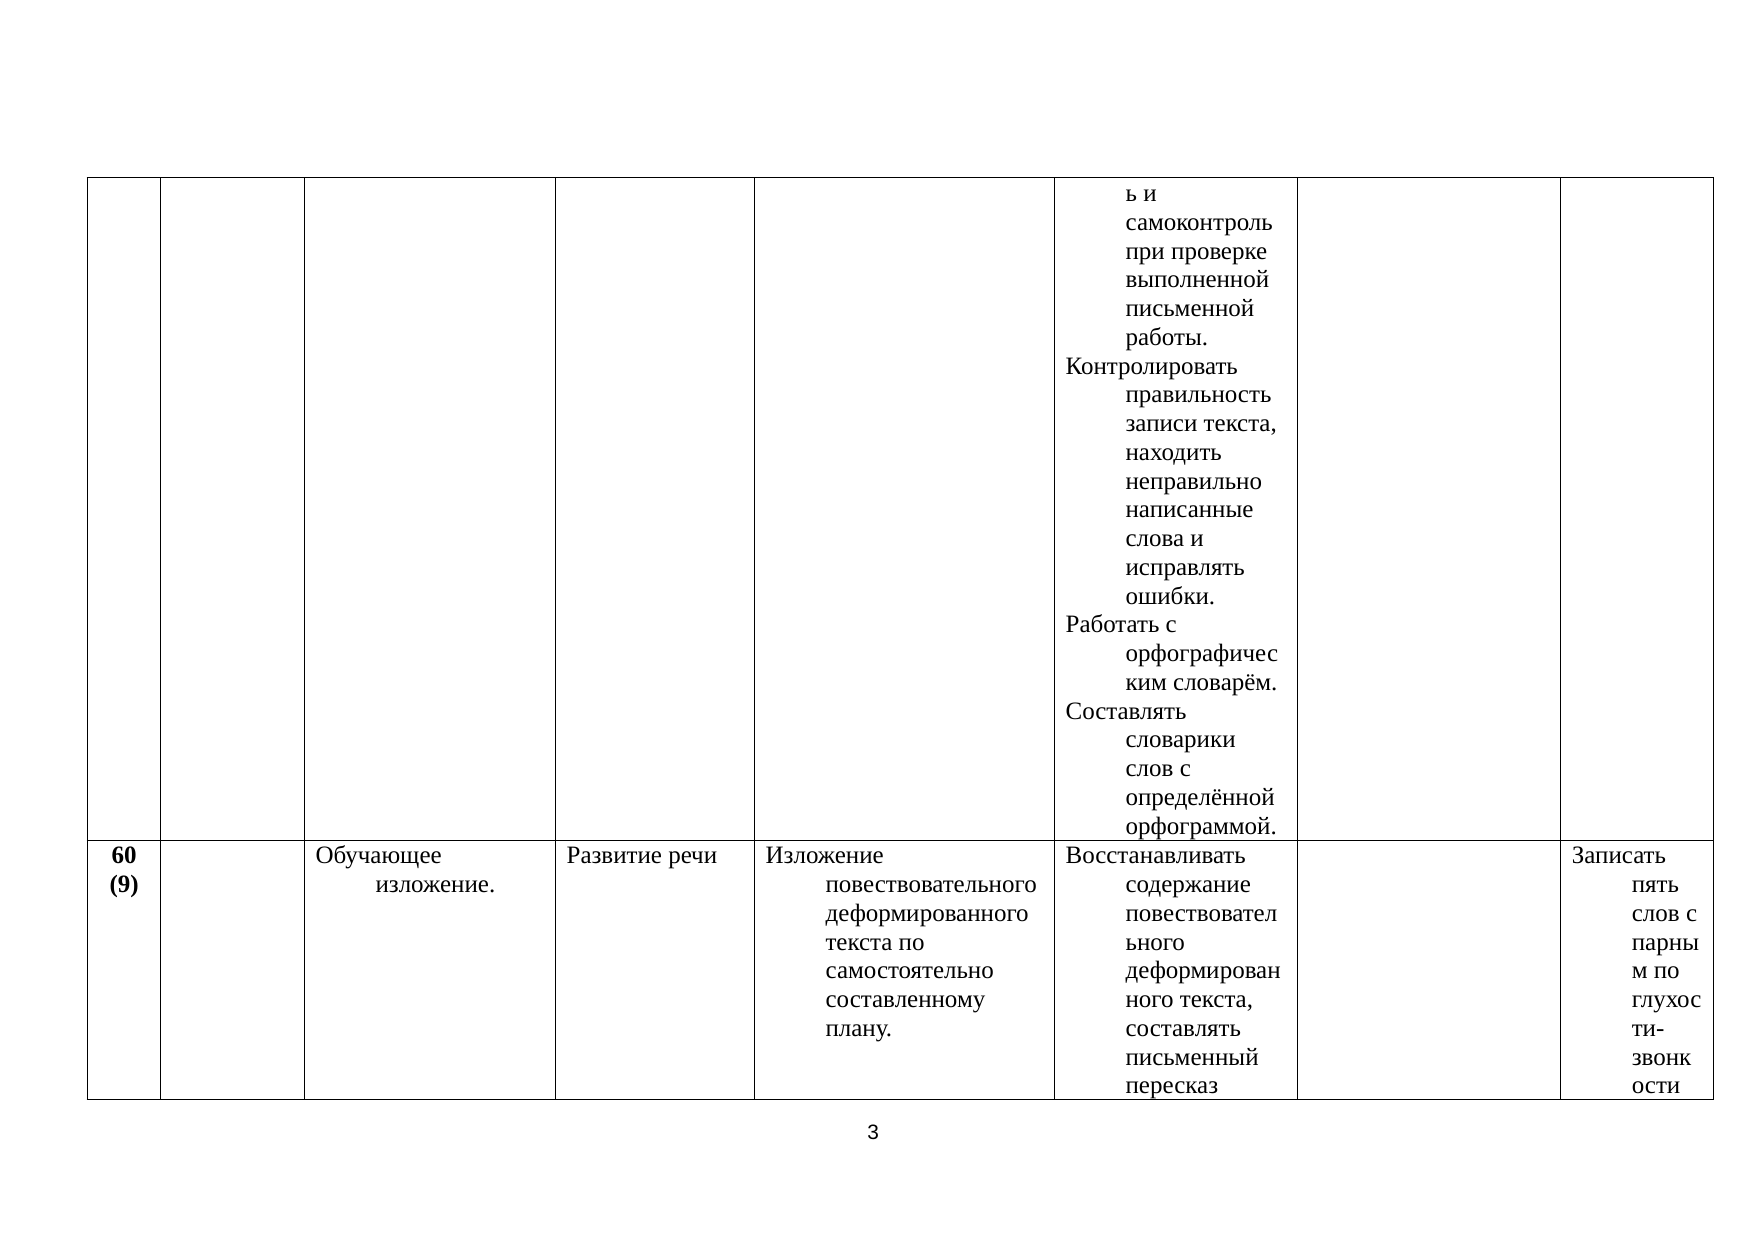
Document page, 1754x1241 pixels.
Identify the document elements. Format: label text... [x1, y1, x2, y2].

table_cell [556, 178, 754, 839]
table_cell 60 (9) [88, 841, 160, 1099]
table_cell [161, 841, 304, 1099]
table_cell Обучающее изложение. [305, 841, 555, 1099]
table_cell [755, 178, 1054, 839]
table_cell Развитие речи [556, 841, 754, 1099]
table_cell Записать пять слов с парным по глухости-звонкости [1561, 841, 1713, 1099]
table_cell Изложение повествовательного деформированного текста по самостоятельно составленному плану. [755, 841, 1054, 1099]
table_cell [1298, 841, 1560, 1099]
table_cell [1298, 178, 1560, 839]
table_cell [88, 178, 160, 839]
table_cell [1561, 178, 1713, 839]
table_cell [161, 178, 304, 839]
table_cell [305, 178, 555, 839]
table_cell Восстанавливать содержание повествовательного деформированного текста, составлять письменный пересказ [1055, 841, 1297, 1099]
table_cell ь и самоконтроль при проверке выполненной письменной работы. Контролировать правильность записи текста, находить неправильно написанные слова и исправлять ошибки. Работать с орфографическим словарём. Составлять словарики слов с определённой орфограммой. [1055, 178, 1297, 839]
